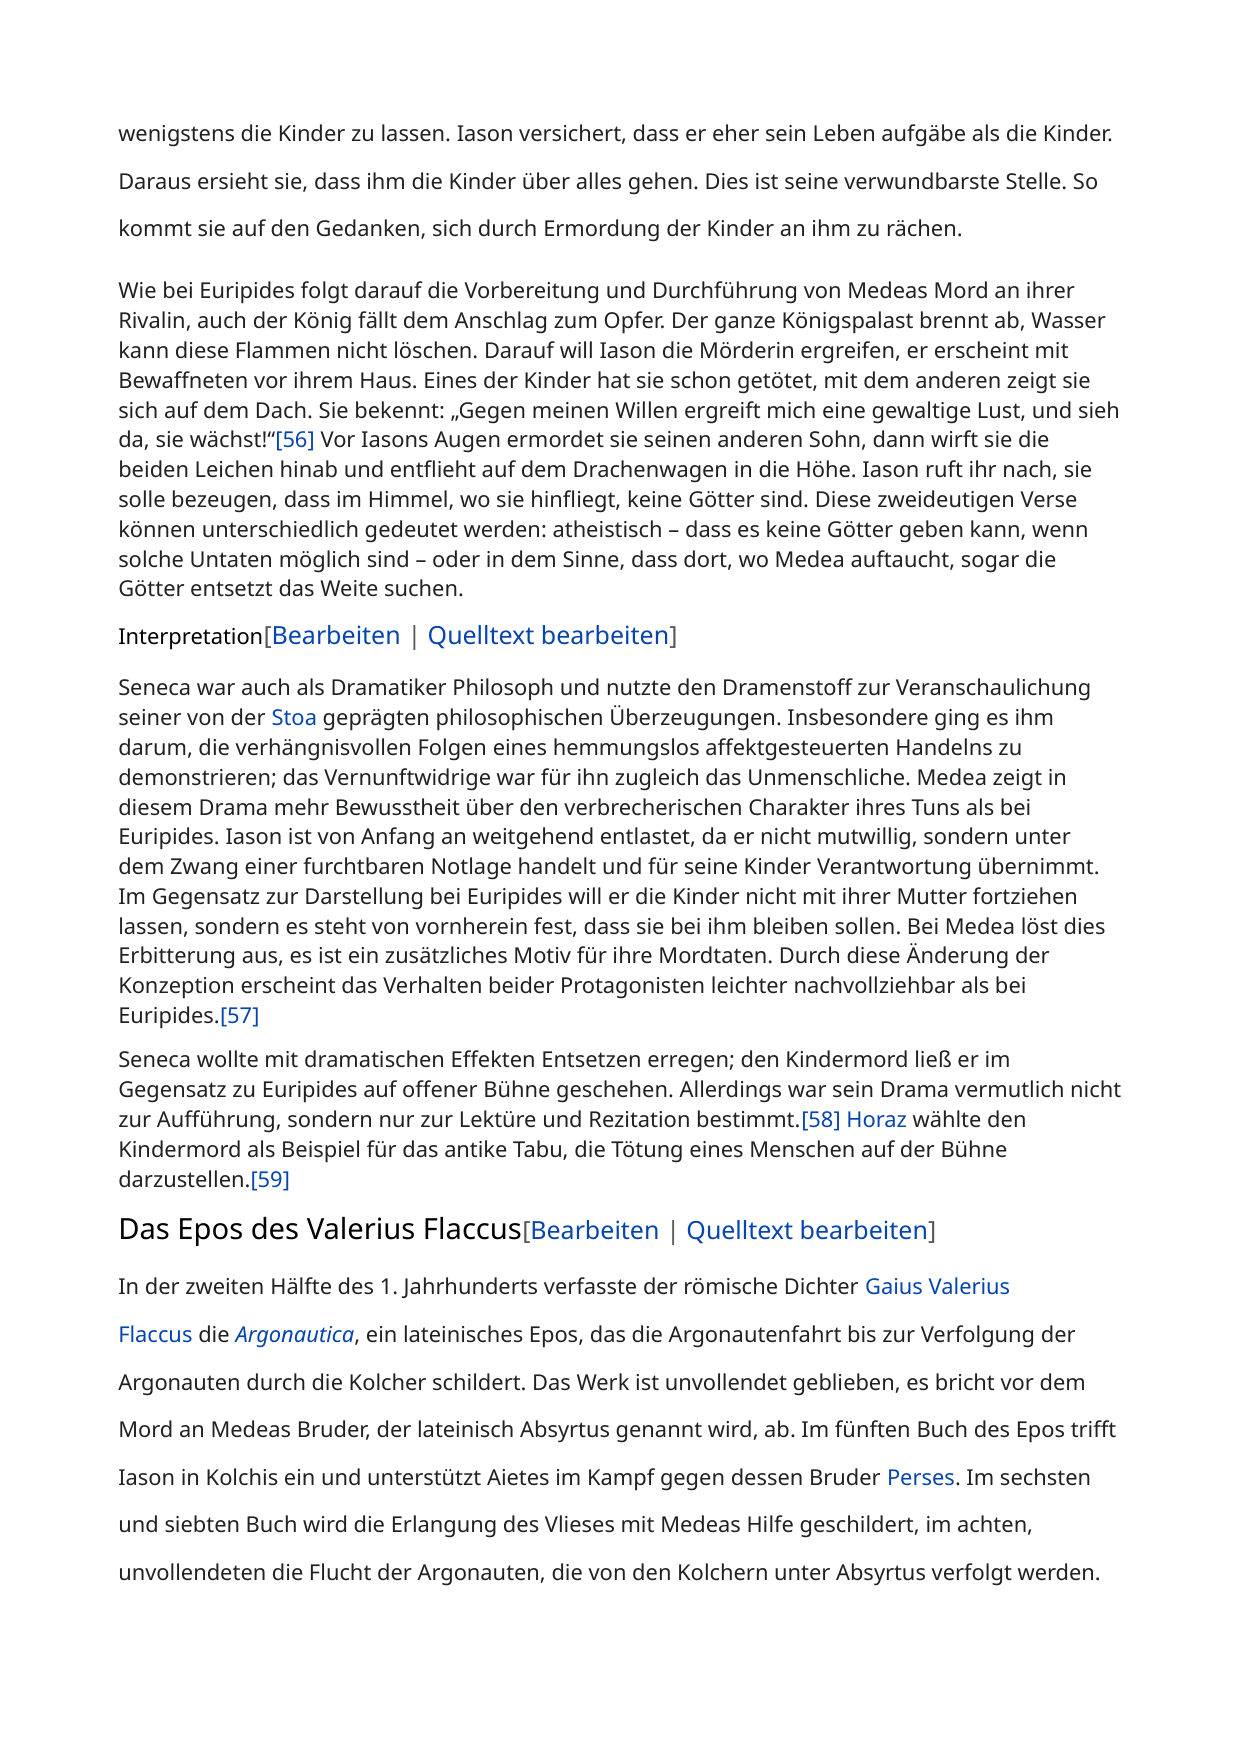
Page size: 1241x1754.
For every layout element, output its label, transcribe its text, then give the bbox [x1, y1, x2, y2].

text Seneca wollte mit dramatischen Effekten Entsetzen erregen; den Kindermord ließ er im Gegensatz zu Euripides auf offener Bühne geschehen. Allerdings war sein Drama vermutlich nicht zur Aufführung, sondern nur zur Lektüre und Rezitation bestimmt.[58] Horaz wählte den Kindermord als Beispiel für das antike Tabu, die Tötung eines Menschen auf der Bühne darzustellen.[59] [118, 1044, 1122, 1193]
text Wie bei Euripides folgt darauf die Vorbereitung und Durchführung von Medeas Mord an ihrer Rivalin, auch der König fällt dem Anschlag zum Opfer. Der ganze Königspalast brennt ab, Wasser kann diese Flammen nicht löschen. Darauf will Iason die Mörderin ergreifen, er erscheint mit Bewaffneten vor ihrem Haus. Eines der Kinder hat sie schon getötet, mit dem anderen zeigt sie sich auf dem Dach. Sie bekennt: „Gegen meinen Willen ergreift mich eine gewaltige Lust, und sieh da, sie wächst!“[56] Vor Iasons Augen ermordet sie seinen anderen Sohn, dann wirft sie die beiden Leichen hinab und entflieht auf dem Drachenwagen in die Höhe. Iason ruft ihr nach, sie solle bezeugen, dass im Himmel, wo sie hinfliegt, keine Götter sind. Diese zweideutigen Verse können unterschiedlich gedeutet werden: atheistisch – dass es keine Götter geben kann, wenn solche Untaten möglich sind – oder in dem Sinne, dass dort, wo Medea auftaucht, sogar die Götter entsetzt das Weite suchen. [118, 276, 1122, 603]
text Seneca war auch als Dramatiker Philosoph und nutzte den Dramenstoff zur Veranschaulichung seiner von der Stoa geprägten philosophischen Überzeugungen. Insbesondere ging es ihm darum, die verhängnisvollen Folgen eines hemmungslos affektgesteuerten Handelns zu demonstrieren; das Vernunftwidrige war für ihn zugleich das Unmenschliche. Medea zeigt in diesem Drama mehr Bewusstheit über den verbrecherischen Charakter ihres Tuns als bei Euripides. Iason ist von Anfang an weitgehend entlastet, da er nicht mutwillig, sondern unter dem Zwang einer furchtbaren Notlage handelt und für seine Kinder Verantwortung übernimmt. Im Gegensatz zur Darstellung bei Euripides will er die Kinder nicht mit ihrer Mutter fortziehen lassen, sondern es steht von vornherein fest, dass sie bei ihm bleiben sollen. Bei Medea löst dies Erbitterung aus, es ist ein zusätzliches Motiv für ihre Mordtaten. Durch diese Änderung der Konzeption erscheint das Verhalten beider Protagonisten leichter nachvollziehbar als bei Euripides.[57] [118, 672, 1122, 1030]
subtitle Interpretation[Bearbeiten | Quelltext bearbeiten] [118, 618, 1122, 652]
subtitle Das Epos des Valerius Flaccus[Bearbeiten | Quelltext bearbeiten] [118, 1208, 1122, 1248]
text wenigstens die Kinder zu lassen. Iason versichert, dass er eher sein Leben aufgäbe als die Kinder. Daraus ersieht sie, dass ihm die Kinder über alles gehen. Dies ist seine verwundbarste Stelle. So kommt sie auf den Gedanken, sich durch Ermordung der Kinder an ihm zu rächen. [118, 118, 1122, 243]
text In der zweiten Hälfte des 1. Jahrhunderts verfasste der römische Dichter Gaius Valerius Flaccus die Argonautica, ein lateinisches Epos, das die Argonautenfahrt bis zur Verfolgung der Argonauten durch die Kolcher schildert. Das Werk ist unvollendet geblieben, es bricht vor dem Mord an Medeas Bruder, der lateinisch Absyrtus genannt wird, ab. Im fünften Buch des Epos trifft Iason in Kolchis ein und unterstützt Aietes im Kampf gegen dessen Bruder Perses. Im sechsten und siebten Buch wird die Erlangung des Vlieses mit Medeas Hilfe geschildert, im achten, unvollendeten die Flucht der Argonauten, die von den Kolchern unter Absyrtus verfolgt werden. [118, 1271, 1122, 1587]
